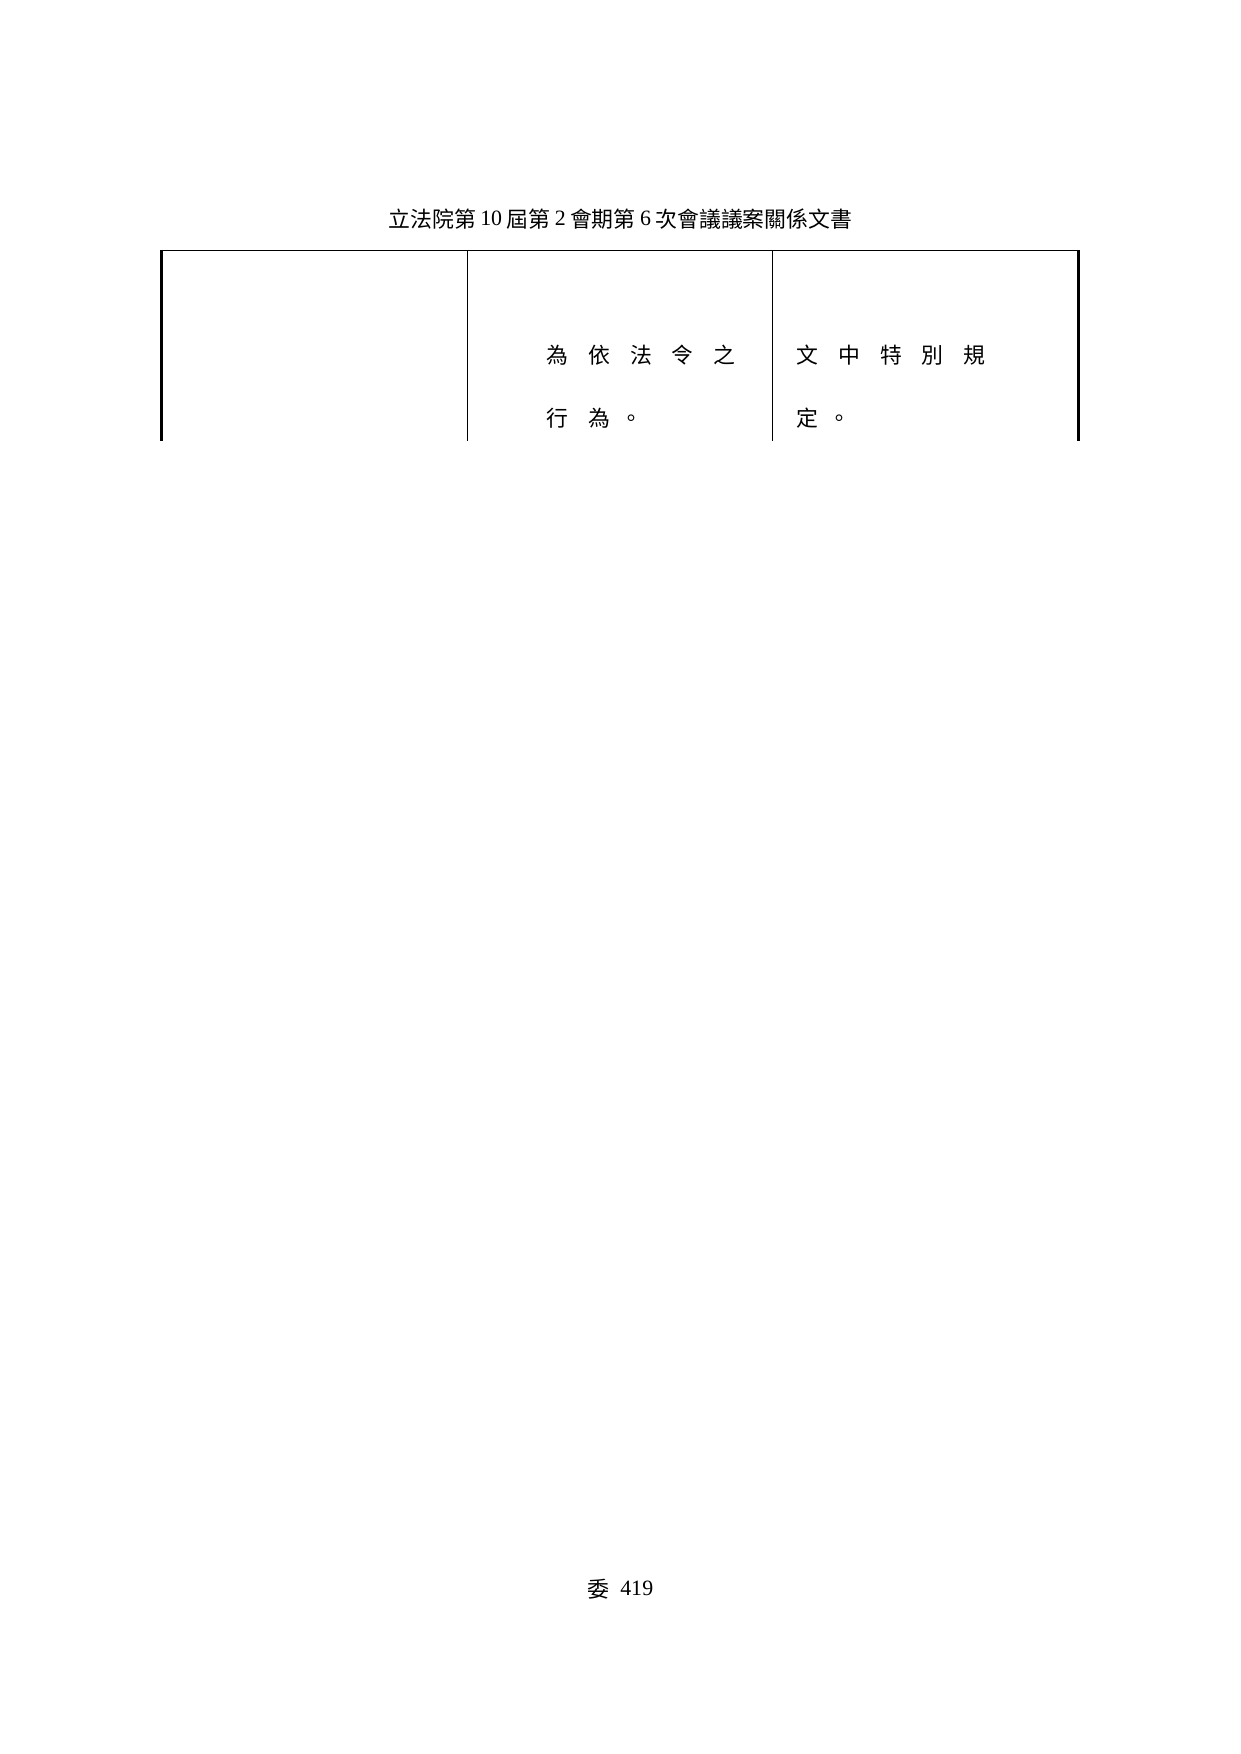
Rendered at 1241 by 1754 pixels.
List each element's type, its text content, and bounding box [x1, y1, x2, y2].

table_cell 為依法令之行為。 [468, 251, 772, 441]
table_cell 文中特別規定。 [773, 251, 1077, 441]
table_cell [163, 251, 467, 441]
